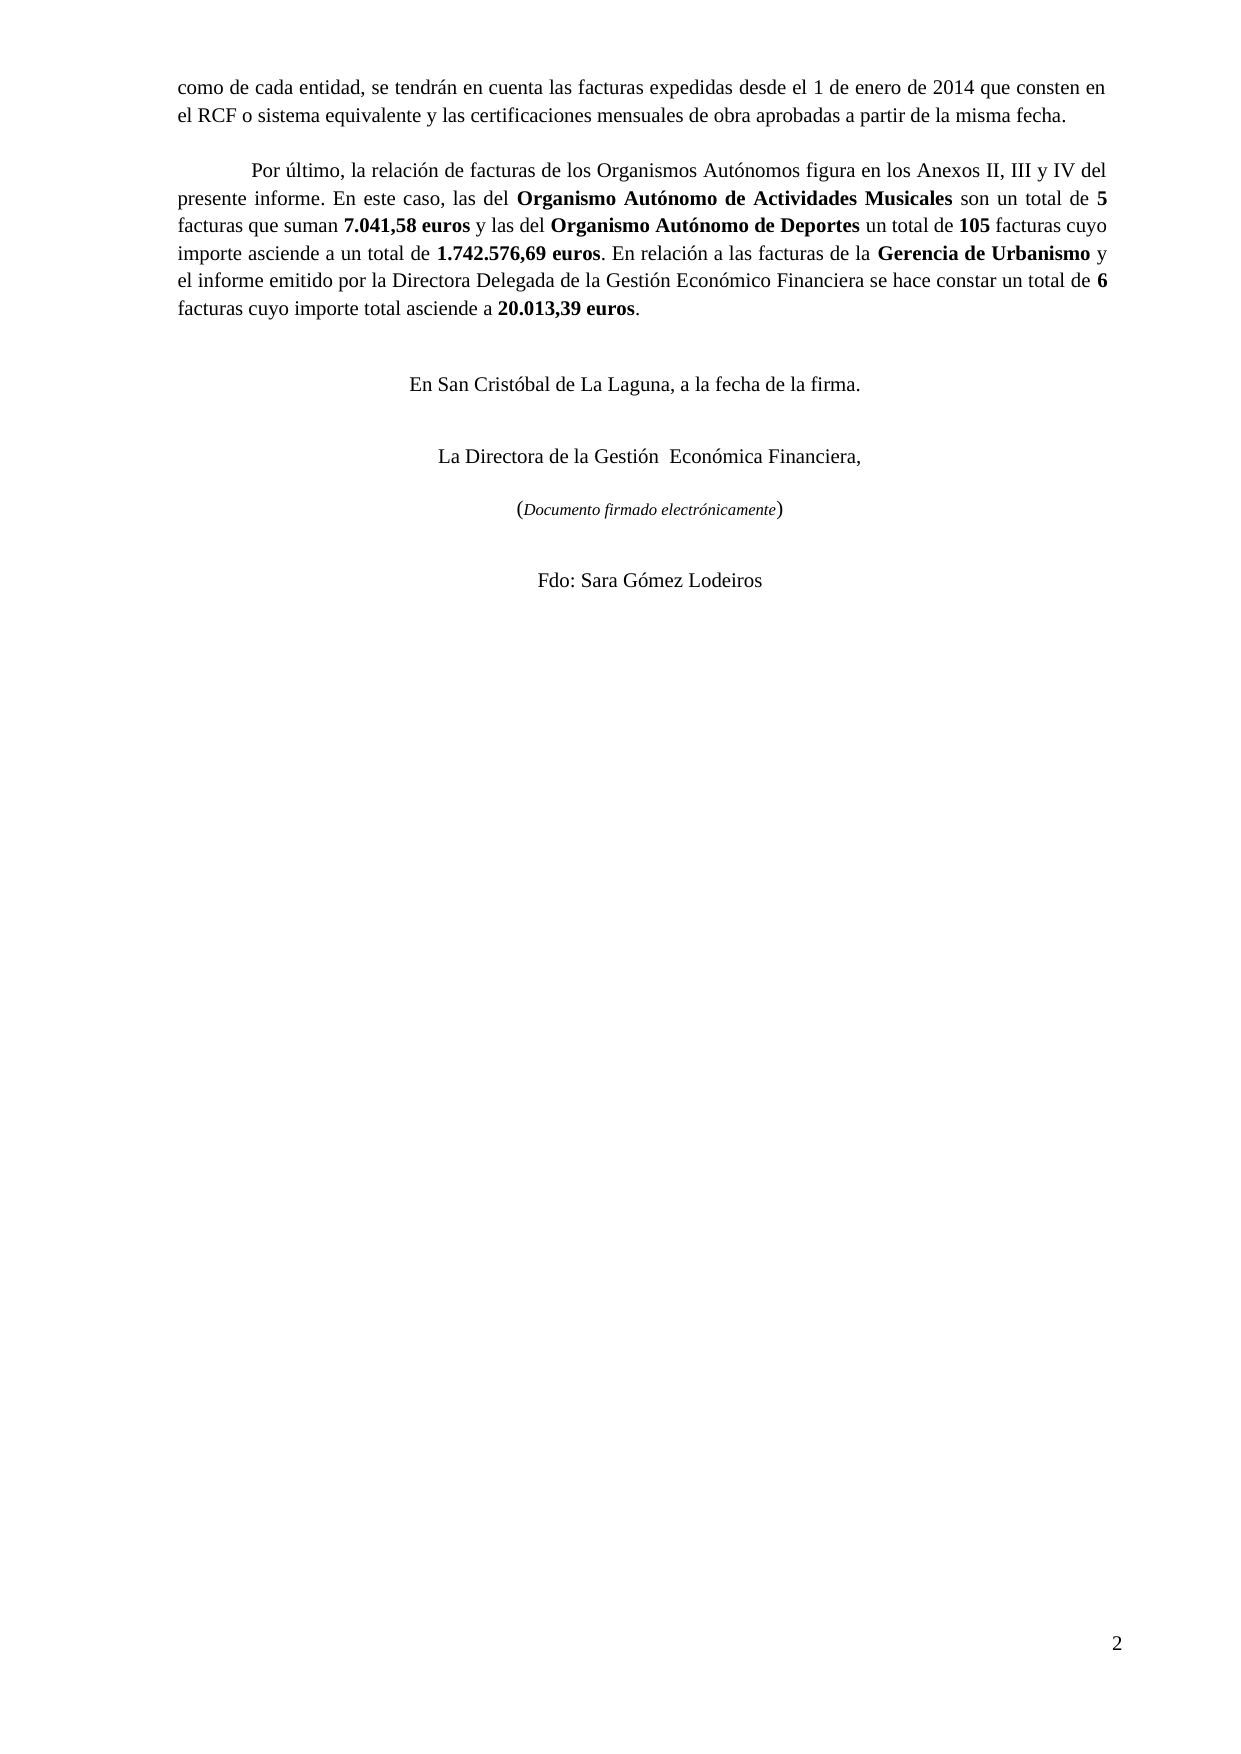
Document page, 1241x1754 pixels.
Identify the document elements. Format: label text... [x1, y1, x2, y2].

table_cell Fdo: Sara Gómez Lodeiros [177, 568, 1122, 592]
table_cell (Documento firmado electrónicamente) [177, 472, 1122, 568]
text En San Cristóbal de La Laguna, a la fecha de la firma. [177, 372, 1093, 396]
text como de cada entidad, se tendrán en cuenta las facturas expedidas desde el 1 de enero de 2014 que consten en el RCF o sistema equivalente y las certificaciones mensuales de obra aprobadas a partir de la misma fecha. [177, 75, 1107, 127]
table_header La Directora de la Gestión Económica Financiera, [177, 444, 1122, 472]
text Por último, la relación de facturas de los Organismos Autónomos figura en los Anexos II, III y IV del presente informe. En este caso, las del Organismo Autónomo de Actividades Musicales son un total de 5 facturas que suman 7.041,58 euros y las del Organismo Autónomo de Deportes un total de 105 facturas cuyo importe asciende a un total de 1.742.576,69 euros. En relación a las facturas de la Gerencia de Urbanismo y el informe emitido por la Directora Delegada de la Gestión Económico Financiera se hace constar un total de 6 facturas cuyo importe total asciende a 20.013,39 euros. [177, 158, 1107, 320]
